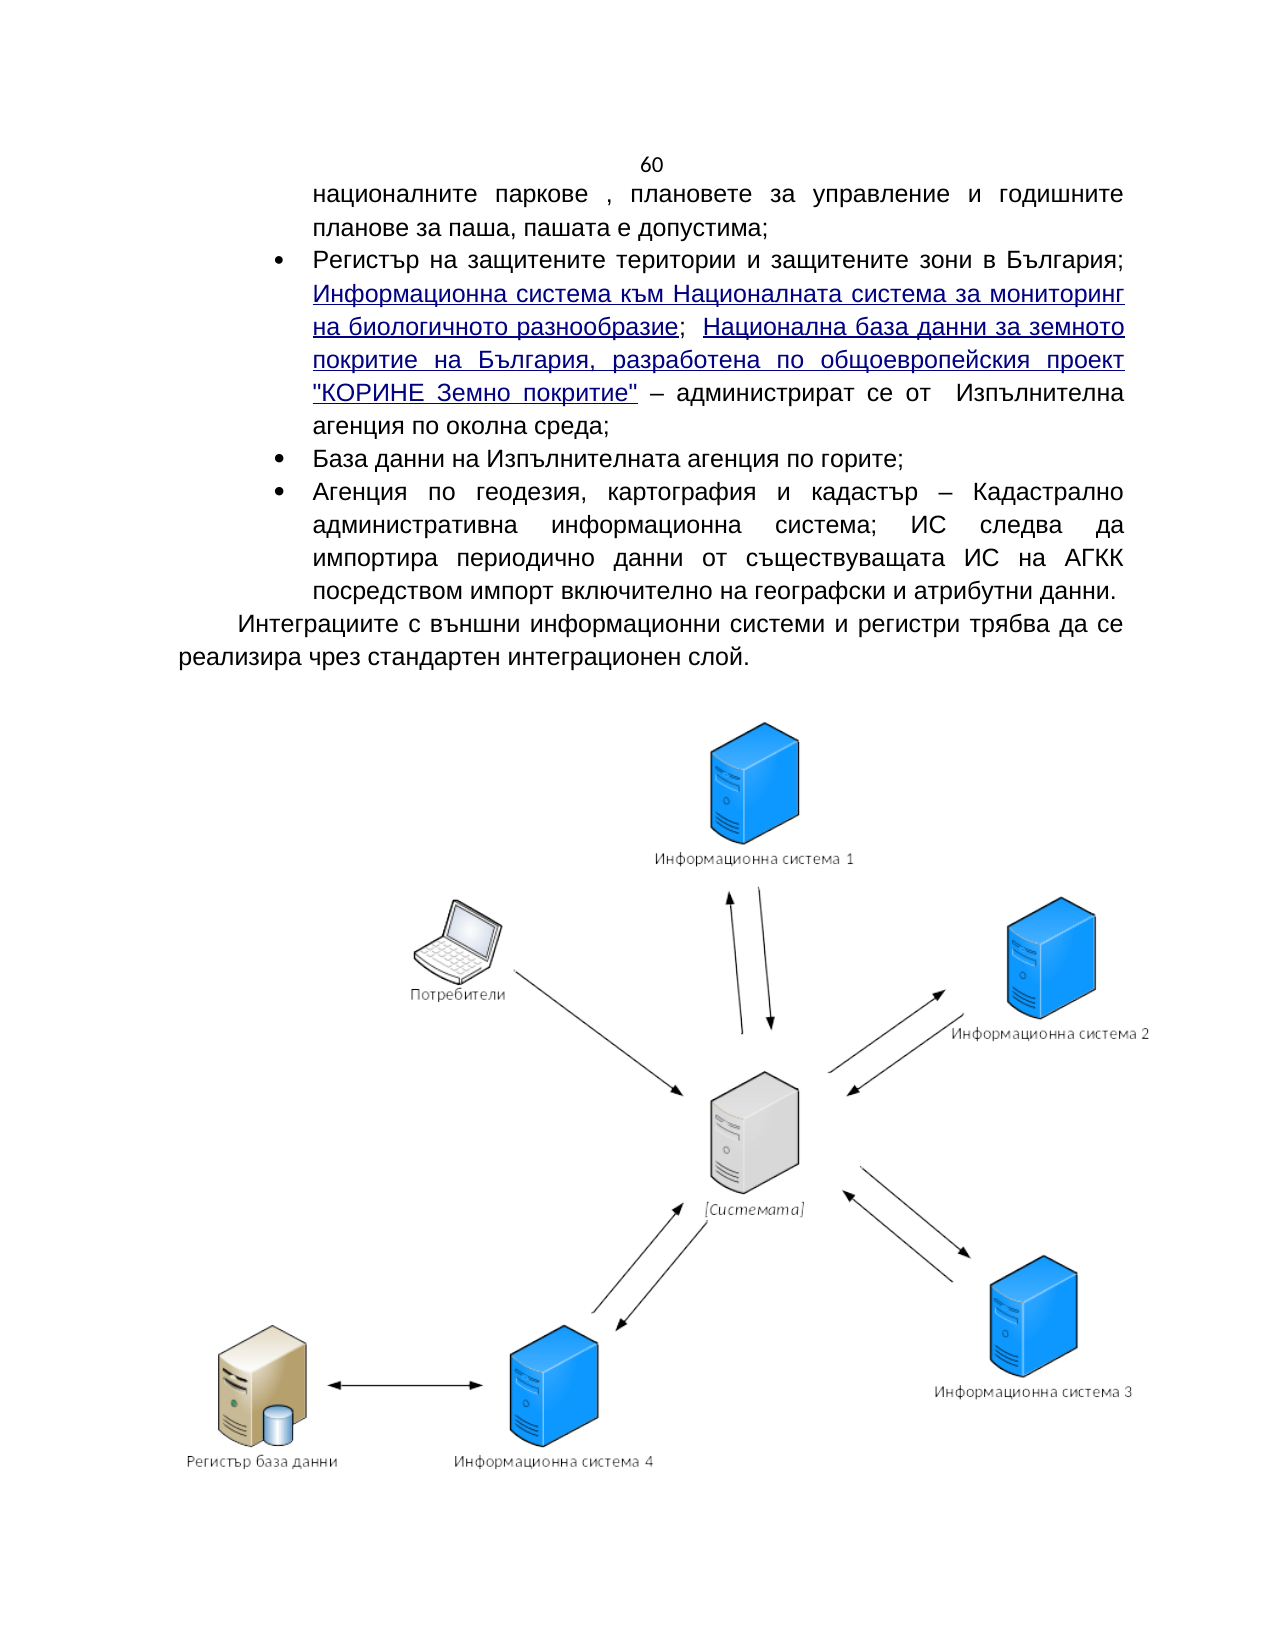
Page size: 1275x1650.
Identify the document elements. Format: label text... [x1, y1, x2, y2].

list Агенция по геодезия, картография и кадастър – Кадастрално административна информационна система; ИС следва да импортира периодично данни от съществуващата ИС на АГКК посредством импорт включително на географски и атрибутни данни. [275, 477, 1125, 605]
text Интеграциите с външни информационни системи и регистри трябва да се реализира чрез стандартен интеграционен слой. [178, 609, 1125, 671]
list Регистър на защитените територии и защитените зони в България; Информационна система към Националната система за мониторинг на биологичното разнообразие; Национална база данни за земното покритие на България, разработена по общоевропейския проект "КОРИНЕ Земно покритие" – администрират се от Изпълнителна агенция по околна среда; [275, 246, 1125, 439]
list националните паркове , плановете за управление и годишните планове за паша, пашата е допустима; [275, 179, 1125, 241]
list База данни на Изпълнителната агенция по горите; [275, 444, 1125, 472]
